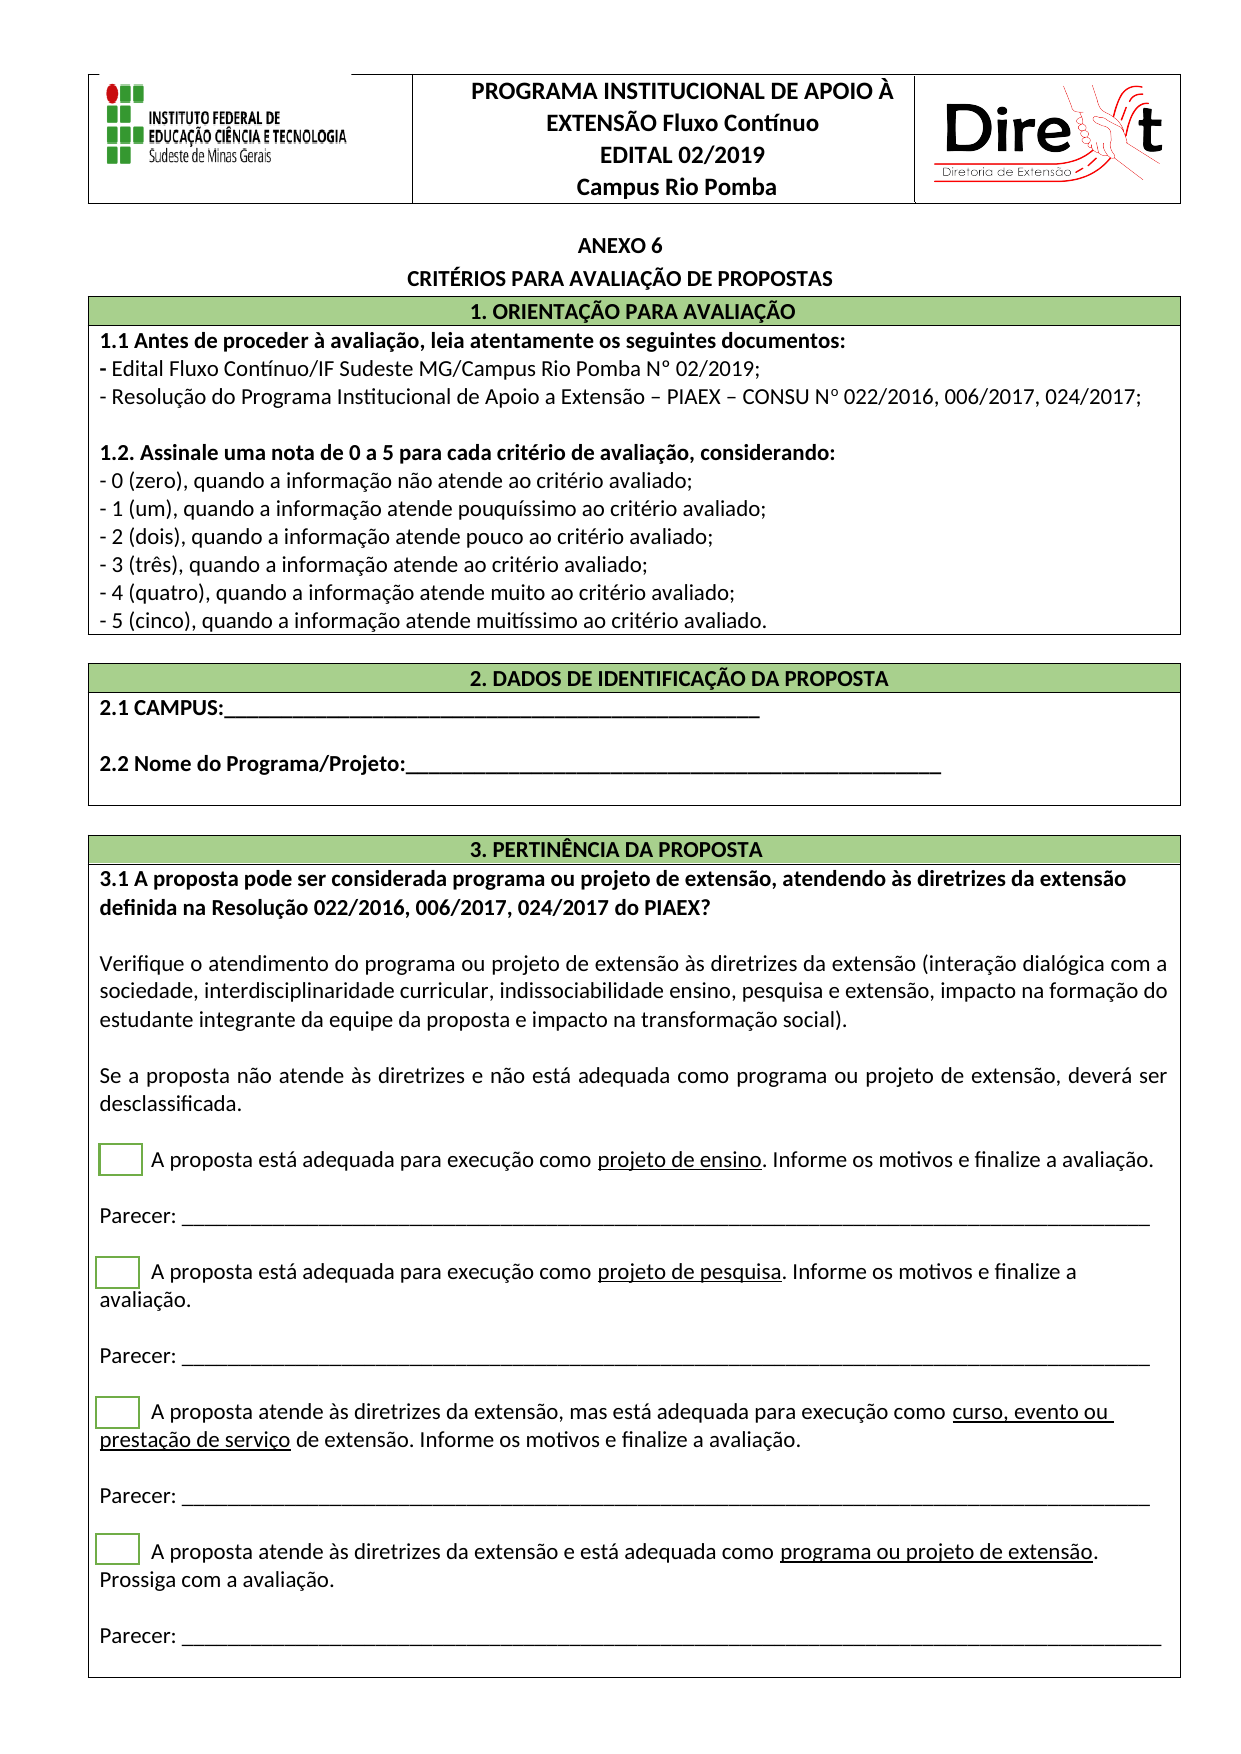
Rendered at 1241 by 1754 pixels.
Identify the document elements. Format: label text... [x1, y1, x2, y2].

table_header 3. PERTINÊNCIA DA PROPOSTA [89, 836, 1180, 863]
text ANEXO 6 [177, 231, 1063, 259]
table_cell 1.1 Antes de proceder à avaliação, leia atentamente os seguintes documentos: - Edital Fluxo Contínuo/IF Sudeste MG/Campus Rio Pomba Nº 02/2019; - Resolução do Programa Institucional de Apoio a Extensão – PIAEX – CONSU No 022/2016, 006/2017, 024/2017; 1.2. Assinale uma nota de 0 a 5 para cada critério de avaliação, considerando: - 0 (zero), quando a informação não atende ao critério avaliado; - 1 (um), quando a informação atende pouquíssimo ao critério avaliado; - 2 (dois), quando a informação atende pouco ao critério avaliado; - 3 (três), quando a informação atende ao critério avaliado; - 4 (quatro), quando a informação atende muito ao critério avaliado; - 5 (cinco), quando a informação atende muitíssimo ao critério avaliado. [89, 326, 1180, 634]
table_header 2. DADOS DE IDENTIFICAÇÃO DA PROPOSTA [89, 664, 1180, 692]
table_cell 3.1 A proposta pode ser considerada programa ou projeto de extensão, atendendo às diretrizes da extensão definida na Resolução 022/2016, 006/2017, 024/2017 do PIAEX? Verifique o atendimento do programa ou projeto de extensão às diretrizes da extensão (interação dialógica com a sociedade, interdisciplinaridade curricular, indissociabilidade ensino, pesquisa e extensão, impacto na formação do estudante integrante da equipe da proposta e impacto na transformação social). Se a proposta não atende às diretrizes e não está adequada como programa ou projeto de extensão, deverá ser desclassificada. A proposta está adequada para execução como projeto de ensino. Informe os motivos e finalize a avaliação. Parecer: _____________________________________________________________________________________ A proposta está adequada para execução como projeto de pesquisa. Informe os motivos e finalize a avaliação. Parecer: _____________________________________________________________________________________ A proposta atende às diretrizes da extensão, mas está adequada para execução como curso, evento ou prestação de serviço de extensão. Informe os motivos e finalize a avaliação. Parecer: _____________________________________________________________________________________ A proposta atende às diretrizes da extensão e está adequada como programa ou projeto de extensão. Prossiga com a avaliação. Parecer: ______________________________________________________________________________________ [89, 865, 1180, 1677]
table_cell 2.1 CAMPUS:_______________________________________________ 2.2 Nome do Programa/Projeto:_______________________________________________ [89, 693, 1180, 805]
table_header 1. ORIENTAÇÃO PARA AVALIAÇÃO [89, 297, 1180, 325]
picture [933, 85, 1164, 184]
text CRITÉRIOS PARA AVALIAÇÃO DE PROPOSTAS [177, 264, 1063, 292]
